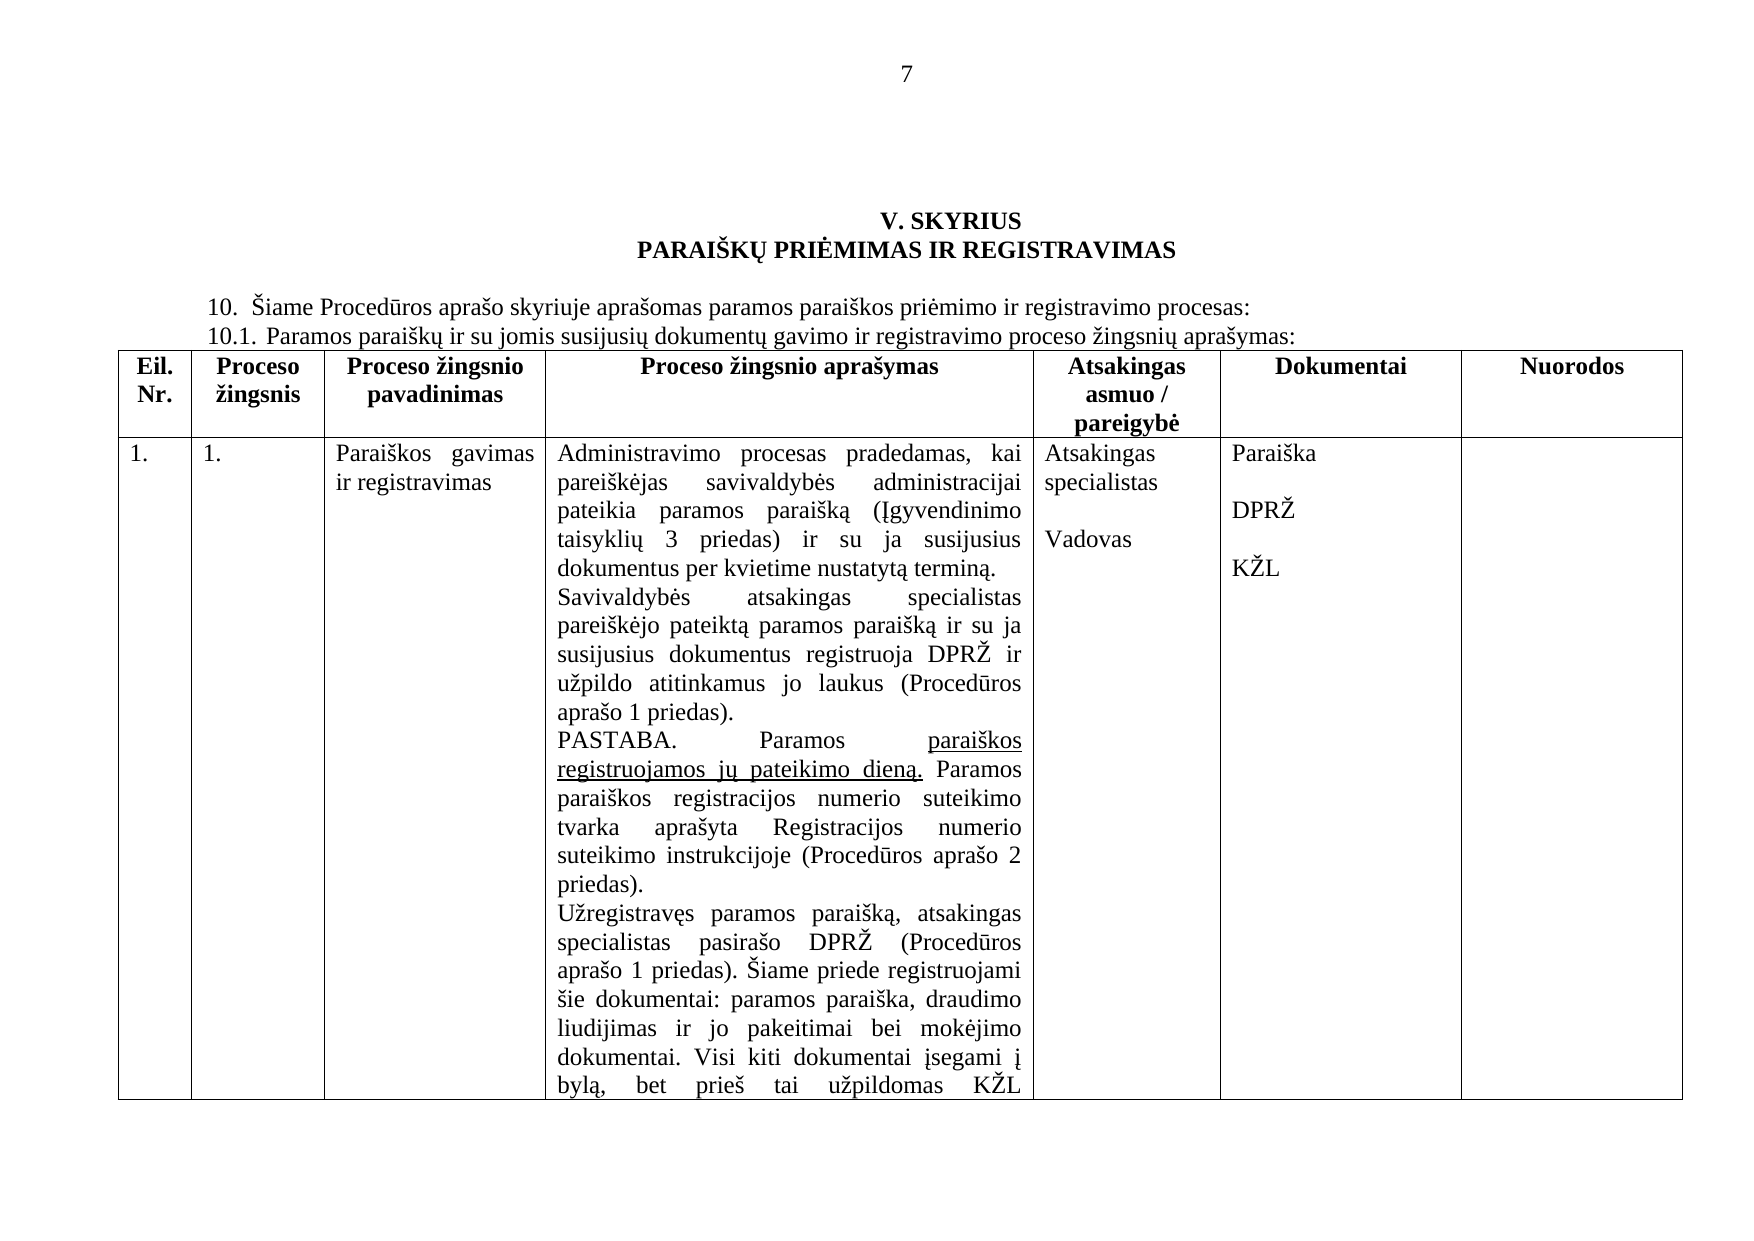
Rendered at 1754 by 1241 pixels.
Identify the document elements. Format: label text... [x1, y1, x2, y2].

text PARAIŠKŲ PRIĖMIMAS IR REGISTRAVIMAS [118, 235, 1695, 263]
table_cell 1. [119, 438, 191, 1099]
table_header Eil. Nr. [119, 351, 191, 437]
table_header Dokumentai [1221, 351, 1461, 437]
table_header Nuorodos [1462, 351, 1682, 437]
table_cell Paraiškos gavimas ir registravimas [325, 438, 545, 1099]
text 10. Šiame Procedūros aprašo skyriuje aprašomas paramos paraiškos priėmimo ir registravimo procesas: [118, 292, 1695, 321]
table_cell Atsakingas specialistas Vadovas [1034, 438, 1220, 1099]
table_header Proceso žingsnio pavadinimas [325, 351, 545, 437]
table_cell Paraiška DPRŽ KŽL [1221, 438, 1461, 1099]
table_cell 1. [192, 438, 324, 1099]
table_cell Administravimo procesas pradedamas, kai pareiškėjas savivaldybės administracijai pateikia paramos paraišką (Įgyvendinimo taisyklių 3 priedas) ir su ja susijusius dokumentus per kvietime nustatytą terminą. Savivaldybės atsakingas specialistas pareiškėjo pateiktą paramos paraišką ir su ja susijusius dokumentus registruoja DPRŽ ir užpildo atitinkamus jo laukus (Procedūros aprašo 1 priedas). PASTABA. Paramos paraiškos registruojamos jų pateikimo dieną. Paramos paraiškos registracijos numerio suteikimo tvarka aprašyta Registracijos numerio suteikimo instrukcijoje (Procedūros aprašo 2 priedas). Užregistravęs paramos paraišką, atsakingas specialistas pasirašo DPRŽ (Procedūros aprašo 1 priedas). Šiame priede registruojami šie dokumentai: paramos paraiška, draudimo liudijimas ir jo pakeitimai bei mokėjimo dokumentai. Visi kiti dokumentai įsegami į bylą, bet prieš tai užpildomas KŽL [546, 438, 1033, 1099]
table_header Proceso žingsnio aprašymas [546, 351, 1033, 437]
table_header Proceso žingsnis [192, 351, 324, 437]
text V. SKYRIUS [118, 206, 1695, 235]
table_cell [1462, 438, 1682, 1099]
table_header Atsakingas asmuo / pareigybė [1034, 351, 1220, 437]
text 10.1. Paramos paraiškų ir su jomis susijusių dokumentų gavimo ir registravimo proceso žingsnių aprašymas: [118, 321, 1695, 350]
